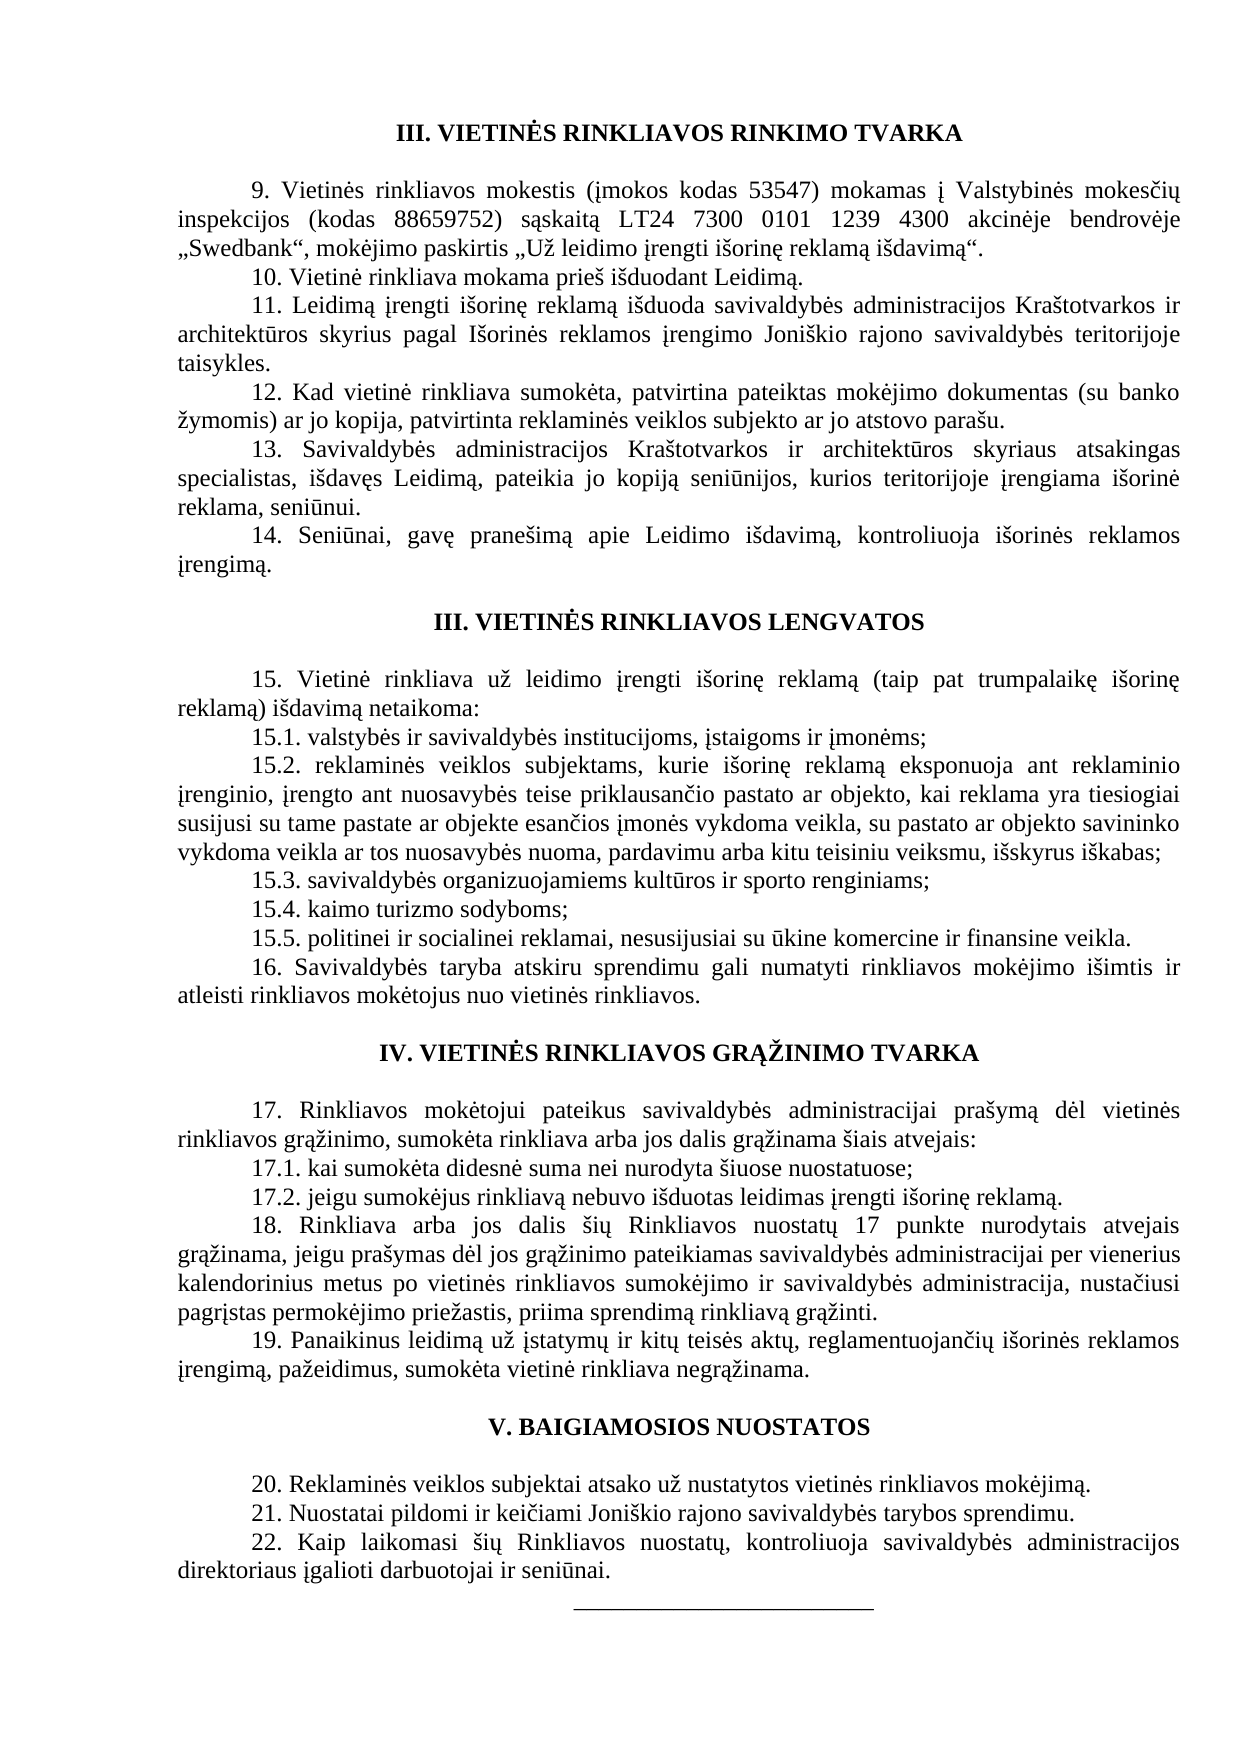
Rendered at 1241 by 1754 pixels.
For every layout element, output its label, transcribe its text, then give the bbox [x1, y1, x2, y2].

text 17.2. jeigu sumokėjus rinkliavą nebuvo išduotas leidimas įrengti išorinę reklamą. [177, 1182, 1181, 1211]
text 9. Vietinės rinkliavos mokestis (įmokos kodas 53547) mokamas į Valstybinės mokesčių inspekcijos (kodas 88659752) sąskaitą LT24 7300 0101 1239 4300 akcinėje bendrovėje „Swedbank“, mokėjimo paskirtis „Už leidimo įrengti išorinę reklamą išdavimą“. [177, 176, 1181, 262]
text III. vietinės rinkliavos rinkimo tvarka [177, 118, 1181, 147]
text 15.1. valstybės ir savivaldybės institucijoms, įstaigoms ir įmonėms; [177, 722, 1181, 751]
text 15.2. reklaminės veiklos subjektams, kurie išorinę reklamą eksponuoja ant reklaminio įrenginio, įrengto ant nuosavybės teise priklausančio pastato ar objekto, kai reklama yra tiesiogiai susijusi su tame pastate ar objekte esančios įmonės vykdoma veikla, su pastato ar objekto savininko vykdoma veikla ar tos nuosavybės nuoma, pardavimu arba kitu teisiniu veiksmu, išskyrus iškabas; [177, 751, 1181, 866]
text 19. Panaikinus leidimą už įstatymų ir kitų teisės aktų, reglamentuojančių išorinės reklamos įrengimą, pažeidimus, sumokėta vietinė rinkliava negrąžinama. [177, 1326, 1181, 1383]
text 15.5. politinei ir socialinei reklamai, nesusijusiai su ūkine komercine ir finansine veikla. [177, 923, 1181, 952]
text 21. Nuostatai pildomi ir keičiami Joniškio rajono savivaldybės tarybos sprendimu. [177, 1498, 1181, 1527]
text 12. Kad vietinė rinkliava sumokėta, patvirtina pateiktas mokėjimo dokumentas (su banko žymomis) ar jo kopija, patvirtinta reklaminės veiklos subjekto ar jo atstovo parašu. [177, 377, 1181, 434]
text 20. Reklaminės veiklos subjektai atsako už nustatytos vietinės rinkliavos mokėjimą. [177, 1469, 1181, 1498]
text 18. Rinkliava arba jos dalis šių Rinkliavos nuostatų 17 punkte nurodytais atvejais grąžinama, jeigu prašymas dėl jos grąžinimo pateikiamas savivaldybės administracijai per vienerius kalendorinius metus po vietinės rinkliavos sumokėjimo ir savivaldybės administracija, nustačiusi pagrįstas permokėjimo priežastis, priima sprendimą rinkliavą grąžinti. [177, 1211, 1181, 1326]
text 15.3. savivaldybės organizuojamiems kultūros ir sporto renginiams; [177, 866, 1181, 894]
text 17.1. kai sumokėta didesnė suma nei nurodyta šiuose nuostatuose; [177, 1153, 1181, 1182]
text 17. Rinkliavos mokėtojui pateikus savivaldybės administracijai prašymą dėl vietinės rinkliavos grąžinimo, sumokėta rinkliava arba jos dalis grąžinama šiais atvejais: [177, 1096, 1181, 1153]
text 10. Vietinė rinkliava mokama prieš išduodant Leidimą. [177, 262, 1181, 291]
text III. VIETINĖS RINKLIAVOS LENGVATOS [177, 607, 1181, 636]
text V. BAIGIAMOSIOS NUOSTATOS [177, 1412, 1181, 1441]
text ________________________ [177, 1584, 1181, 1613]
text 15. Vietinė rinkliava už leidimo įrengti išorinę reklamą (taip pat trumpalaikę išorinę reklamą) išdavimą netaikoma: [177, 664, 1181, 722]
text 16. Savivaldybės taryba atskiru sprendimu gali numatyti rinkliavos mokėjimo išimtis ir atleisti rinkliavos mokėtojus nuo vietinės rinkliavos. [177, 952, 1181, 1009]
text 11. Leidimą įrengti išorinę reklamą išduoda savivaldybės administracijos Kraštotvarkos ir architektūros skyrius pagal Išorinės reklamos įrengimo Joniškio rajono savivaldybės teritorijoje taisykles. [177, 291, 1181, 377]
text 22. Kaip laikomasi šių Rinkliavos nuostatų, kontroliuoja savivaldybės administracijos direktoriaus įgalioti darbuotojai ir seniūnai. [177, 1527, 1181, 1584]
text IV. VIETINĖS RINKLIAVOS GRĄŽINIMO TVARKA [177, 1038, 1181, 1067]
text 13. Savivaldybės administracijos Kraštotvarkos ir architektūros skyriaus atsakingas specialistas, išdavęs Leidimą, pateikia jo kopiją seniūnijos, kurios teritorijoje įrengiama išorinė reklama, seniūnui. [177, 434, 1181, 521]
text 14. Seniūnai, gavę pranešimą apie Leidimo išdavimą, kontroliuoja išorinės reklamos įrengimą. [177, 521, 1181, 578]
text 15.4. kaimo turizmo sodyboms; [177, 894, 1181, 923]
